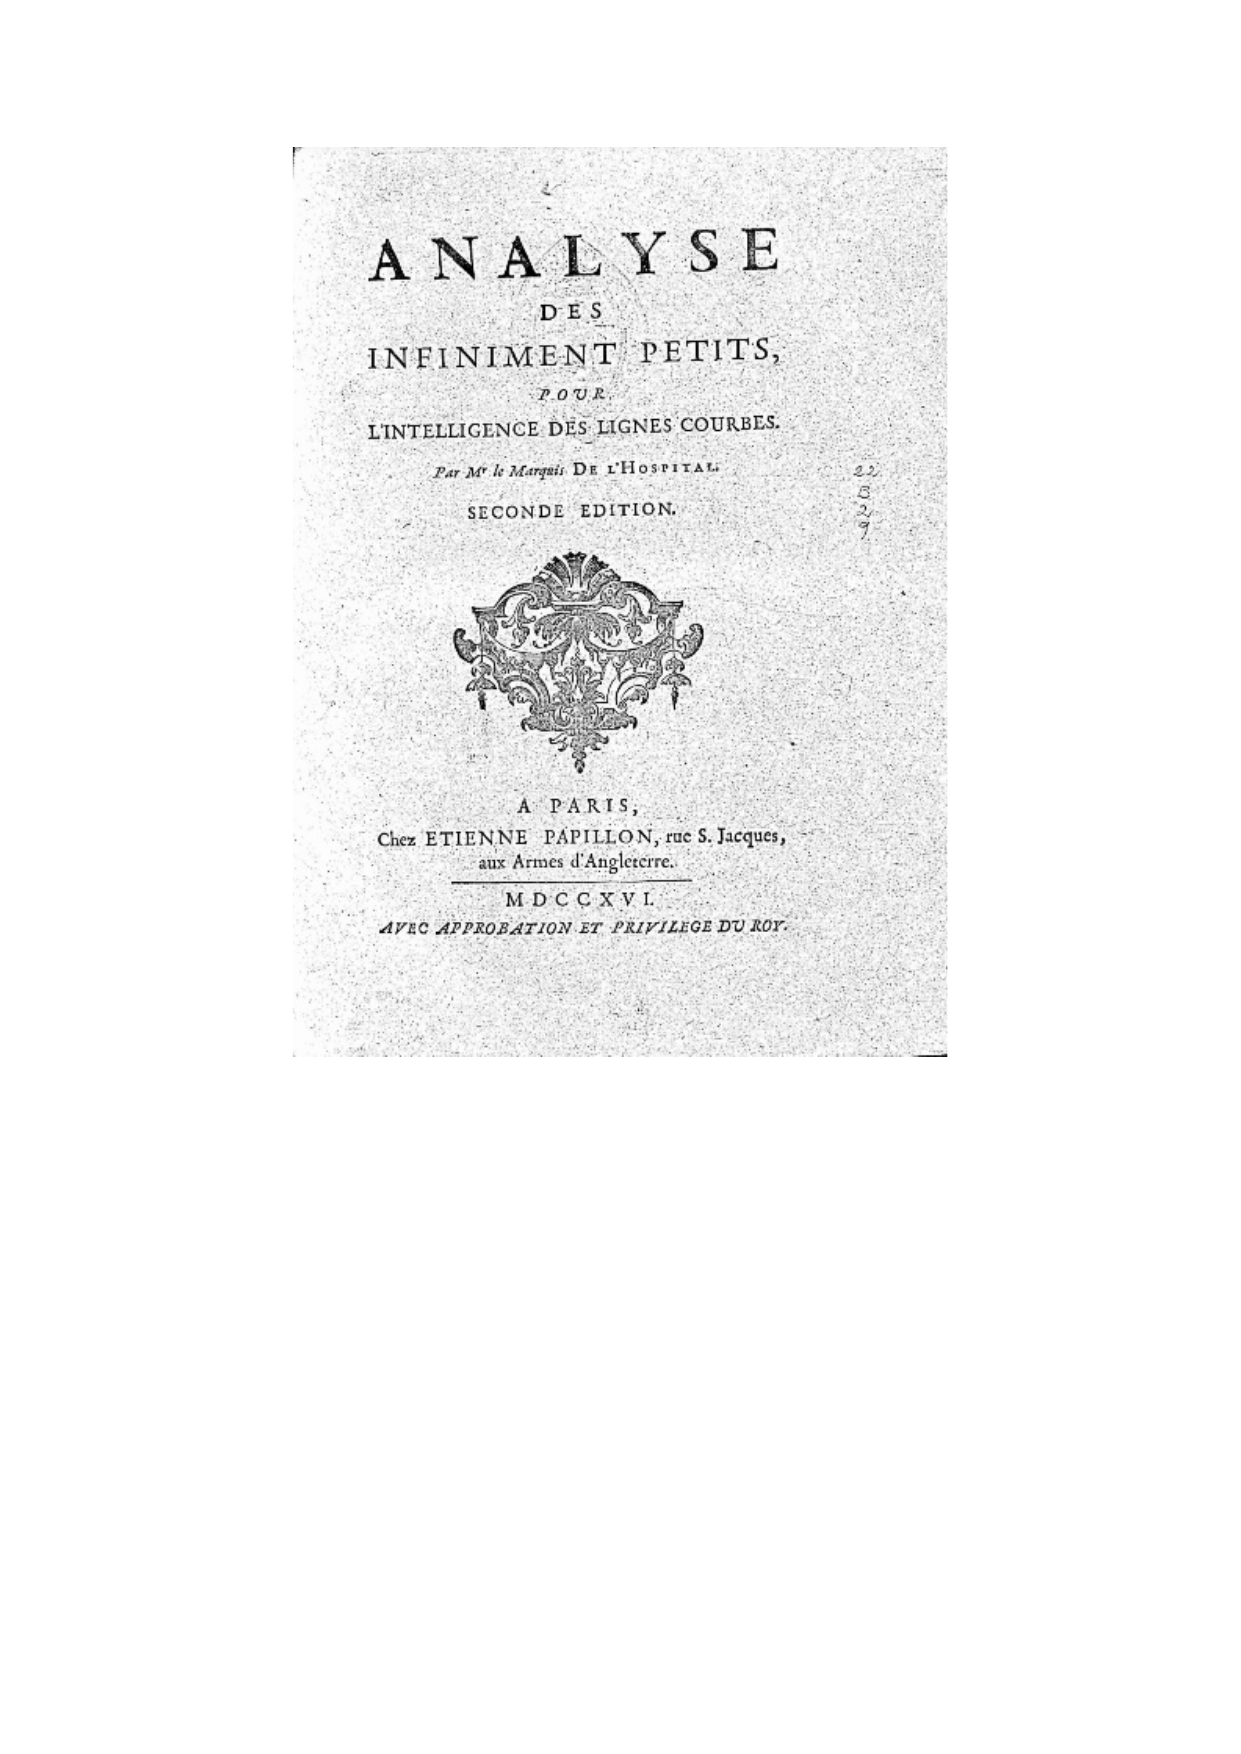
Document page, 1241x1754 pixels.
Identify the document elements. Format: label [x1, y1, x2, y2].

picture [292, 147, 948, 1057]
